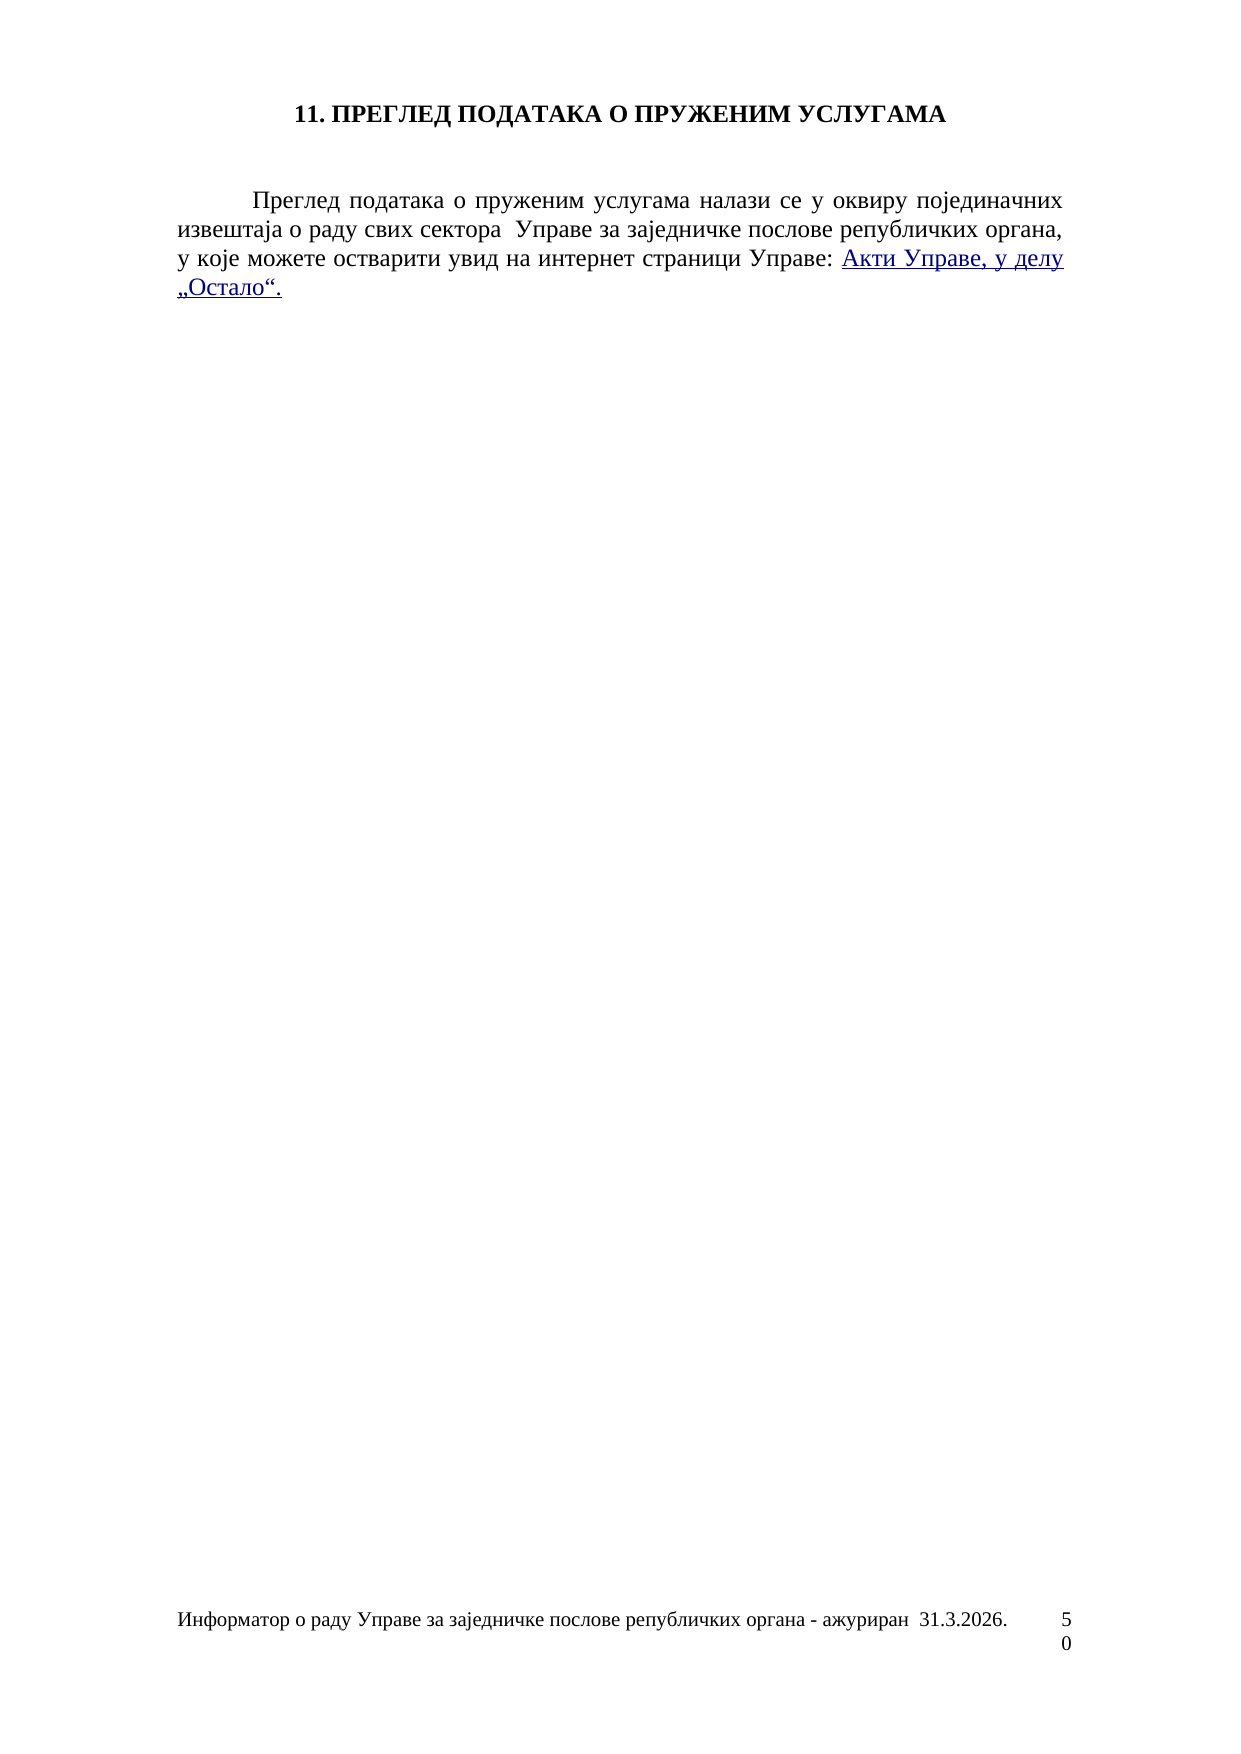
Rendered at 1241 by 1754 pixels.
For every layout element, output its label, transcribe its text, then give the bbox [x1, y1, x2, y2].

text Преглед података о пруженим услугама налази се у оквиру појединачних извештаја о раду свих сектора Управе за заједничке послове републичких органа, у које можете остварити увид на интернет страници Управе: Акти Управе, у делу „Остало“. [177, 186, 1063, 301]
subtitle 11. ПРЕГЛЕД ПОДАТАКА О ПРУЖЕНИМ УСЛУГАМА [177, 99, 1063, 128]
